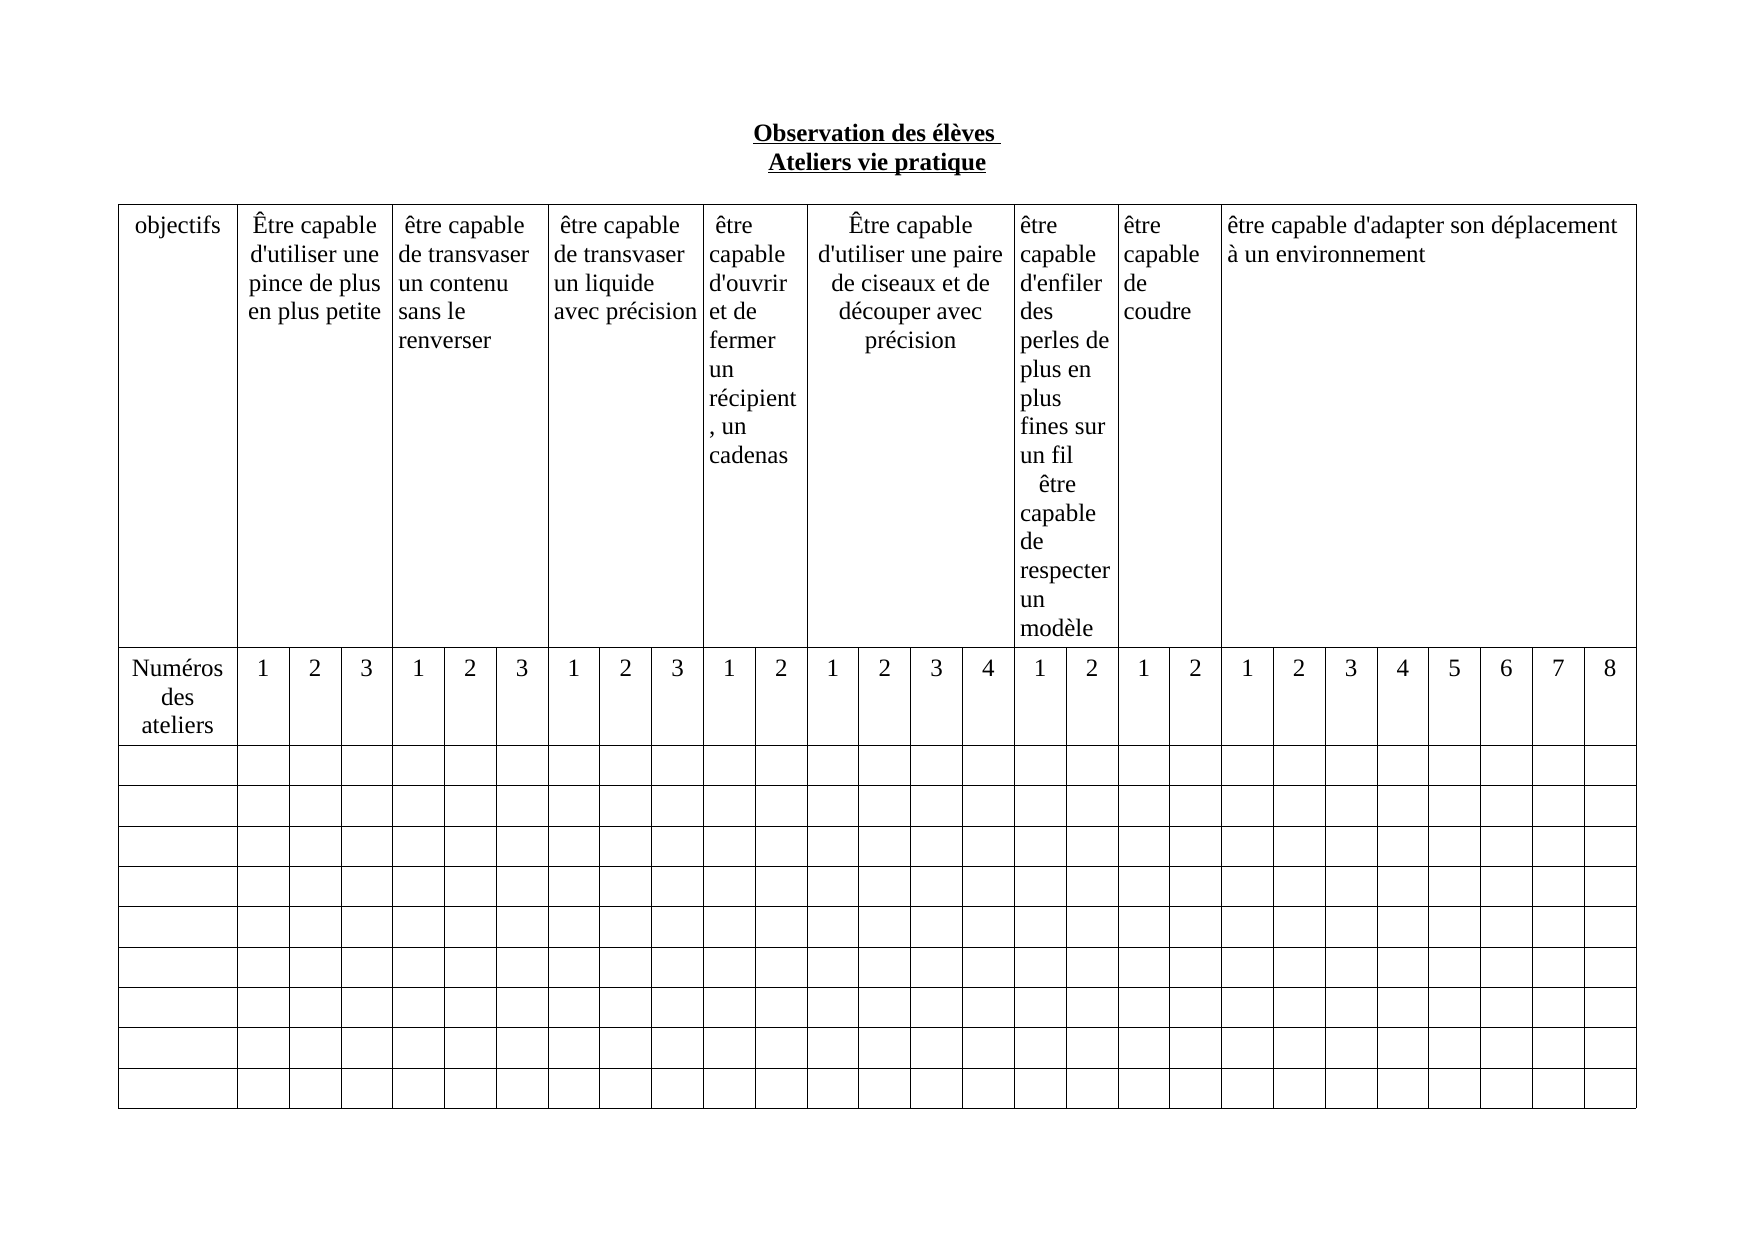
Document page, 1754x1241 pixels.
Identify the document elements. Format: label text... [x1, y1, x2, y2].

table_cell [963, 1069, 1014, 1108]
table_cell [238, 867, 289, 906]
table_cell [1378, 746, 1428, 785]
table_cell [119, 1028, 237, 1067]
table_cell [1274, 786, 1325, 826]
table_cell [1585, 988, 1636, 1027]
table_cell [238, 1069, 289, 1108]
table_cell [1585, 746, 1636, 785]
table_cell [1015, 786, 1066, 826]
table_header être capable de transvaser un liquide avec précision [549, 205, 703, 647]
table_cell [1222, 827, 1273, 866]
table_cell [1429, 988, 1480, 1027]
table_cell [290, 948, 341, 987]
table_cell [963, 988, 1014, 1027]
table_cell [911, 948, 962, 987]
table_cell [290, 1028, 341, 1067]
table_cell [119, 907, 237, 947]
table_cell [549, 786, 599, 826]
table_cell [497, 988, 548, 1027]
table_cell [1067, 867, 1118, 906]
table_cell [600, 827, 651, 866]
table_cell [1378, 988, 1428, 1027]
text Observation des élèves [118, 118, 1636, 147]
table_header Être capable d'utiliser une pince de plus en plus petite [238, 205, 392, 647]
table_cell [1326, 827, 1377, 866]
table_cell [1533, 948, 1584, 987]
table_cell [1481, 1069, 1532, 1108]
table_cell [808, 907, 858, 947]
table_cell [1119, 948, 1169, 987]
table_cell [549, 988, 599, 1027]
table_cell [445, 827, 496, 866]
table_cell [1119, 746, 1169, 785]
table_cell 2 [859, 648, 910, 745]
table_cell [756, 988, 807, 1027]
table_cell [393, 867, 444, 906]
table_cell [290, 988, 341, 1027]
table_cell [497, 786, 548, 826]
table_cell [1015, 1028, 1066, 1067]
table_cell 2 [1274, 648, 1325, 745]
table_cell [1429, 867, 1480, 906]
table_cell [1222, 1069, 1273, 1108]
table_cell [445, 948, 496, 987]
table_cell [1274, 746, 1325, 785]
table_cell [1119, 827, 1169, 866]
table_cell [393, 907, 444, 947]
table_cell [1015, 867, 1066, 906]
table_cell [1429, 1069, 1480, 1108]
table_cell [1533, 746, 1584, 785]
table_cell 3 [497, 648, 548, 745]
table_cell [1326, 988, 1377, 1027]
table_cell [859, 786, 910, 826]
table_cell [1170, 988, 1221, 1027]
table_cell [1274, 907, 1325, 947]
table_header être capable d'ouvrir et de fermer un récipient, un cadenas [704, 205, 807, 647]
table_cell [963, 948, 1014, 987]
table_cell [497, 1069, 548, 1108]
table_cell [1015, 827, 1066, 866]
table_cell [1533, 988, 1584, 1027]
table_cell [549, 827, 599, 866]
table_cell [393, 1028, 444, 1067]
table_cell [393, 746, 444, 785]
table_cell [549, 948, 599, 987]
table_cell [808, 988, 858, 1027]
table_cell [1170, 1028, 1221, 1067]
table_cell [1119, 1069, 1169, 1108]
table_cell [1378, 907, 1428, 947]
table_header être capable d'enfiler des perles de plus en plus fines sur un fil être capable de respecter un modèle [1015, 205, 1118, 647]
table_cell [445, 988, 496, 1027]
table_cell [704, 827, 755, 866]
table_cell 2 [290, 648, 341, 745]
table_cell [1222, 907, 1273, 947]
table_cell [1222, 988, 1273, 1027]
table_cell [756, 867, 807, 906]
table_cell [445, 786, 496, 826]
table_cell [342, 988, 392, 1027]
table_cell [1015, 746, 1066, 785]
table_cell [704, 907, 755, 947]
table_cell [1585, 1028, 1636, 1067]
table_cell [704, 786, 755, 826]
table_cell [1533, 827, 1584, 866]
table_cell [1015, 988, 1066, 1027]
table_cell 1 [704, 648, 755, 745]
table_cell [1170, 907, 1221, 947]
table_cell [119, 867, 237, 906]
table_cell [963, 786, 1014, 826]
table_cell [1170, 786, 1221, 826]
table_cell [1326, 1069, 1377, 1108]
table_cell Numéros des ateliers [119, 648, 237, 745]
table_cell [911, 907, 962, 947]
table_cell [1067, 786, 1118, 826]
table_cell [859, 907, 910, 947]
table_cell [119, 988, 237, 1027]
table_cell 3 [911, 648, 962, 745]
table_cell [1326, 867, 1377, 906]
table_cell [1481, 827, 1532, 866]
table_cell [445, 1028, 496, 1067]
table_cell [393, 948, 444, 987]
table_header Être capable d'utiliser une paire de ciseaux et de découper avec précision [808, 205, 1014, 647]
table_cell [238, 988, 289, 1027]
table_cell [704, 948, 755, 987]
table_cell [1067, 746, 1118, 785]
table_cell [704, 746, 755, 785]
table_cell [1119, 988, 1169, 1027]
table_cell [1585, 1069, 1636, 1108]
table_cell [290, 786, 341, 826]
table_header objectifs [119, 205, 237, 647]
text Ateliers vie pratique [118, 147, 1636, 176]
table_cell [445, 907, 496, 947]
table_cell [119, 786, 237, 826]
table_cell [238, 1028, 289, 1067]
table_cell [1067, 1028, 1118, 1067]
table_cell [549, 1069, 599, 1108]
table_cell 1 [393, 648, 444, 745]
table_cell [756, 1028, 807, 1067]
table_cell [1481, 907, 1532, 947]
table_cell 8 [1585, 648, 1636, 745]
table_cell [549, 1028, 599, 1067]
table_cell [1481, 867, 1532, 906]
table_header être capable d'adapter son déplacement à un environnement [1222, 205, 1636, 647]
table_cell [1326, 948, 1377, 987]
table_cell [808, 1069, 858, 1108]
table_cell [911, 746, 962, 785]
table_cell [238, 786, 289, 826]
table_cell [497, 1028, 548, 1067]
table_cell [911, 867, 962, 906]
table_cell [1222, 746, 1273, 785]
table_cell 1 [808, 648, 858, 745]
table_cell [342, 786, 392, 826]
table_cell 1 [1119, 648, 1169, 745]
table_cell [1119, 907, 1169, 947]
table_cell [911, 827, 962, 866]
table_cell [393, 1069, 444, 1108]
table_cell [1533, 1069, 1584, 1108]
table_cell [445, 746, 496, 785]
table_cell [1274, 988, 1325, 1027]
table_cell [704, 988, 755, 1027]
table_cell [1378, 1028, 1428, 1067]
table_cell [652, 907, 703, 947]
table_cell [859, 827, 910, 866]
table_cell [808, 827, 858, 866]
table_cell [600, 867, 651, 906]
table_cell [1274, 1028, 1325, 1067]
table_cell [808, 867, 858, 906]
table_cell [342, 948, 392, 987]
table_cell [1326, 1028, 1377, 1067]
table_cell [756, 786, 807, 826]
table_cell [1274, 1069, 1325, 1108]
table_cell [704, 1028, 755, 1067]
table_cell 5 [1429, 648, 1480, 745]
table_cell [393, 786, 444, 826]
table_cell [1067, 988, 1118, 1027]
table_cell [1274, 948, 1325, 987]
table_cell 2 [1170, 648, 1221, 745]
table_cell 3 [342, 648, 392, 745]
table_cell [911, 1028, 962, 1067]
table_cell [119, 1069, 237, 1108]
table_cell [1585, 786, 1636, 826]
table_cell [342, 827, 392, 866]
table_cell [1274, 827, 1325, 866]
table_cell [1429, 907, 1480, 947]
table_cell [342, 746, 392, 785]
table_cell 1 [549, 648, 599, 745]
table_cell [600, 746, 651, 785]
table_cell [445, 1069, 496, 1108]
table_cell [1481, 746, 1532, 785]
table_cell [119, 746, 237, 785]
table_cell [808, 786, 858, 826]
table_cell [1170, 746, 1221, 785]
table_cell [1222, 1028, 1273, 1067]
table_cell 2 [756, 648, 807, 745]
table_cell 2 [445, 648, 496, 745]
table_cell [652, 988, 703, 1027]
table_cell [1170, 867, 1221, 906]
table_cell [859, 948, 910, 987]
table_header être capable de coudre [1119, 205, 1221, 647]
table_cell [342, 907, 392, 947]
table_cell [1015, 907, 1066, 947]
table_cell [600, 1069, 651, 1108]
table_cell [859, 1028, 910, 1067]
table_cell [393, 827, 444, 866]
table_cell [1170, 827, 1221, 866]
table_cell [963, 1028, 1014, 1067]
table_cell [290, 746, 341, 785]
table_cell [808, 1028, 858, 1067]
table_cell [1533, 786, 1584, 826]
table_cell [1585, 867, 1636, 906]
table_cell [1429, 1028, 1480, 1067]
table_cell [1429, 827, 1480, 866]
table_cell [911, 786, 962, 826]
table_cell [1378, 1069, 1428, 1108]
table_cell [756, 827, 807, 866]
table_cell [1326, 746, 1377, 785]
table_cell [1533, 1028, 1584, 1067]
table_cell [1429, 948, 1480, 987]
table_cell [1067, 907, 1118, 947]
table_cell [290, 827, 341, 866]
table_cell 2 [600, 648, 651, 745]
table_cell [756, 907, 807, 947]
table_cell [1481, 988, 1532, 1027]
table_cell [1015, 1069, 1066, 1108]
table_cell [1119, 1028, 1169, 1067]
table_cell [600, 988, 651, 1027]
table_cell [600, 786, 651, 826]
table_cell [911, 988, 962, 1027]
table_cell [549, 746, 599, 785]
table_cell [963, 827, 1014, 866]
table_cell [704, 1069, 755, 1108]
table_cell [119, 827, 237, 866]
table_cell [290, 1069, 341, 1108]
table_cell 1 [1222, 648, 1273, 745]
table_cell [963, 746, 1014, 785]
table_cell [497, 827, 548, 866]
table_cell [1222, 948, 1273, 987]
table_cell [1481, 1028, 1532, 1067]
table_cell [1119, 867, 1169, 906]
table_cell [497, 746, 548, 785]
table_cell [1170, 1069, 1221, 1108]
table_cell [497, 948, 548, 987]
table_cell [549, 907, 599, 947]
table_cell [1067, 948, 1118, 987]
table_cell [1067, 1069, 1118, 1108]
table_cell [445, 867, 496, 906]
table_cell [600, 1028, 651, 1067]
table_cell [600, 907, 651, 947]
table_cell [497, 867, 548, 906]
table_cell [1326, 907, 1377, 947]
table_cell [290, 867, 341, 906]
table_cell [652, 1028, 703, 1067]
table_cell [652, 1069, 703, 1108]
table_cell [1481, 948, 1532, 987]
table_cell 3 [1326, 648, 1377, 745]
table_cell [1170, 948, 1221, 987]
table_cell [1067, 827, 1118, 866]
table_cell [497, 907, 548, 947]
table_cell [1222, 786, 1273, 826]
table_cell 1 [238, 648, 289, 745]
table_cell [652, 948, 703, 987]
table_cell [1378, 786, 1428, 826]
table_cell [1378, 827, 1428, 866]
table_cell [600, 948, 651, 987]
table_cell [238, 948, 289, 987]
table_cell [859, 746, 910, 785]
table_cell [808, 948, 858, 987]
table_cell [549, 867, 599, 906]
table_cell [911, 1069, 962, 1108]
table_cell [704, 867, 755, 906]
table_cell 1 [1015, 648, 1066, 745]
table_cell [1533, 907, 1584, 947]
table_cell [290, 907, 341, 947]
table_cell [652, 827, 703, 866]
table_cell 2 [1067, 648, 1118, 745]
table_cell [393, 988, 444, 1027]
table_cell [808, 746, 858, 785]
table_cell [756, 746, 807, 785]
table_cell [1429, 746, 1480, 785]
table_cell [342, 1028, 392, 1067]
table_cell [1585, 948, 1636, 987]
table_cell [1585, 827, 1636, 866]
table_cell [1119, 786, 1169, 826]
table_cell [652, 746, 703, 785]
table_cell [119, 948, 237, 987]
table_cell 7 [1533, 648, 1584, 745]
table_cell [342, 1069, 392, 1108]
table_cell [1326, 786, 1377, 826]
table_cell [1378, 948, 1428, 987]
table_cell 6 [1481, 648, 1532, 745]
table_cell [342, 867, 392, 906]
table_cell [756, 948, 807, 987]
table_cell [1585, 907, 1636, 947]
table_cell [652, 867, 703, 906]
table_cell [652, 786, 703, 826]
table_cell [1274, 867, 1325, 906]
table_cell 4 [1378, 648, 1428, 745]
table_cell [859, 1069, 910, 1108]
table_cell [238, 827, 289, 866]
table_cell [238, 907, 289, 947]
table_cell [859, 988, 910, 1027]
table_cell [756, 1069, 807, 1108]
table_cell [1429, 786, 1480, 826]
table_cell [1481, 786, 1532, 826]
table_cell [1378, 867, 1428, 906]
table_header être capable de transvaser un contenu sans le renverser [393, 205, 548, 647]
table_cell [1015, 948, 1066, 987]
table_cell [238, 746, 289, 785]
table_cell [1533, 867, 1584, 906]
table_cell [1222, 867, 1273, 906]
table_cell [859, 867, 910, 906]
table_cell 3 [652, 648, 703, 745]
table_cell [963, 907, 1014, 947]
table_cell [963, 867, 1014, 906]
table_cell 4 [963, 648, 1014, 745]
